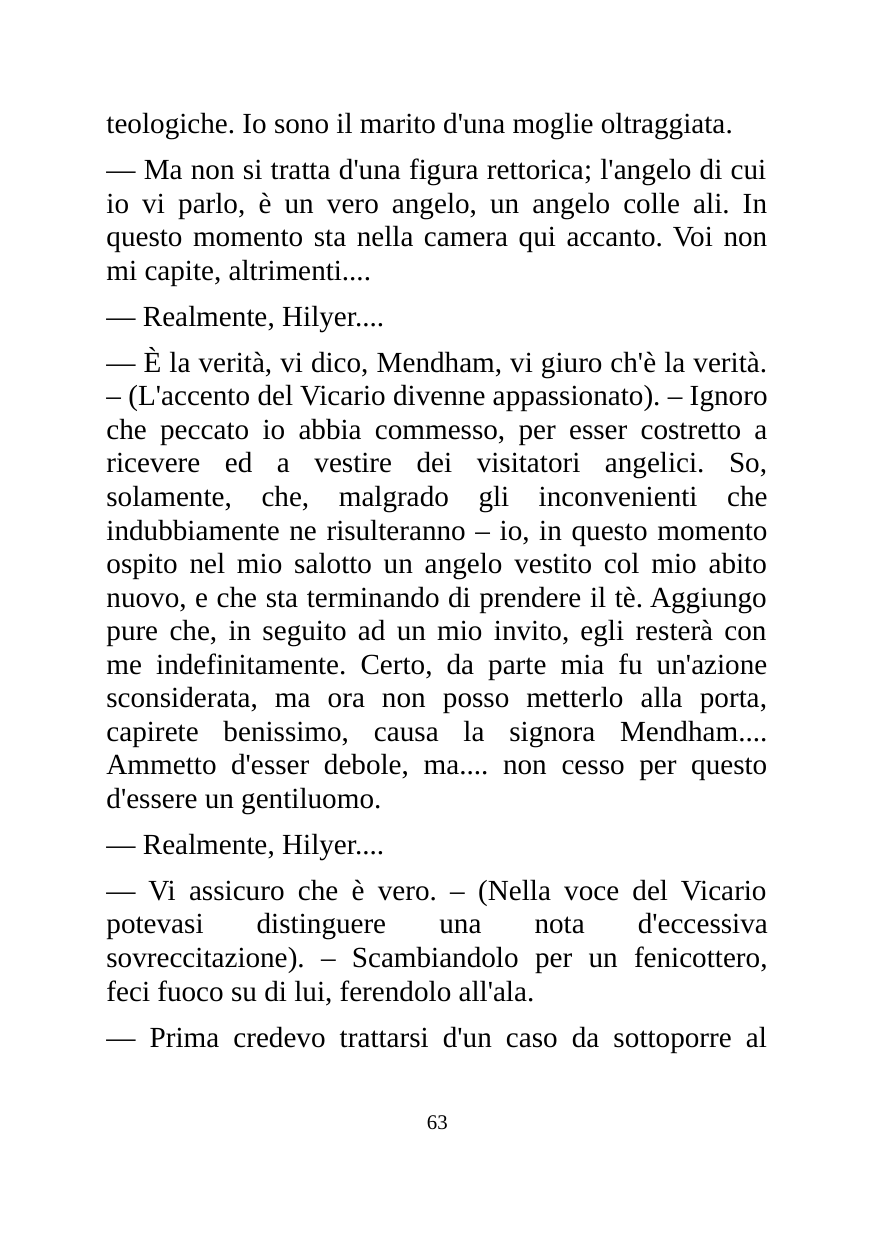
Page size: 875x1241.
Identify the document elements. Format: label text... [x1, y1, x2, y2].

text teologiche. Io sono il marito d'una moglie oltraggiata. [106, 106, 768, 140]
text — Vi assicuro che è vero. – (Nella voce del Vicario potevasi distinguere una nota d'eccessiva sovreccitazione). – Scambiandolo per un fenicottero, feci fuoco su di lui, ferendolo all'ala. [106, 873, 768, 1007]
text — È la verità, vi dico, Mendham, vi giuro ch'è la verità. – (L'accento del Vicario divenne appassionato). – Ignoro che peccato io abbia commesso, per esser costretto a ricevere ed a vestire dei visitatori angelici. So, solamente, che, malgrado gli inconvenienti che indubbiamente ne risulteranno – io, in questo momento ospito nel mio salotto un angelo vestito col mio abito nuovo, e che sta terminando di prendere il tè. Aggiungo pure che, in seguito ad un mio invito, egli resterà con me indefinitamente. Certo, da parte mia fu un'azione sconsiderata, ma ora non posso metterlo alla porta, capirete benissimo, causa la signora Mendham.... Ammetto d'esser debole, ma.... non cesso per questo d'essere un gentiluomo. [106, 345, 768, 814]
text — Realmente, Hilyer.... [106, 827, 768, 861]
text — Prima credevo trattarsi d'un caso da sottoporre al [106, 1020, 768, 1053]
text — Ma non si tratta d'una figura rettorica; l'angelo di cui io vi parlo, è un vero angelo, un angelo colle ali. In questo momento sta nella camera qui accanto. Voi non mi capite, altrimenti.... [106, 152, 768, 286]
text — Realmente, Hilyer.... [106, 299, 768, 332]
